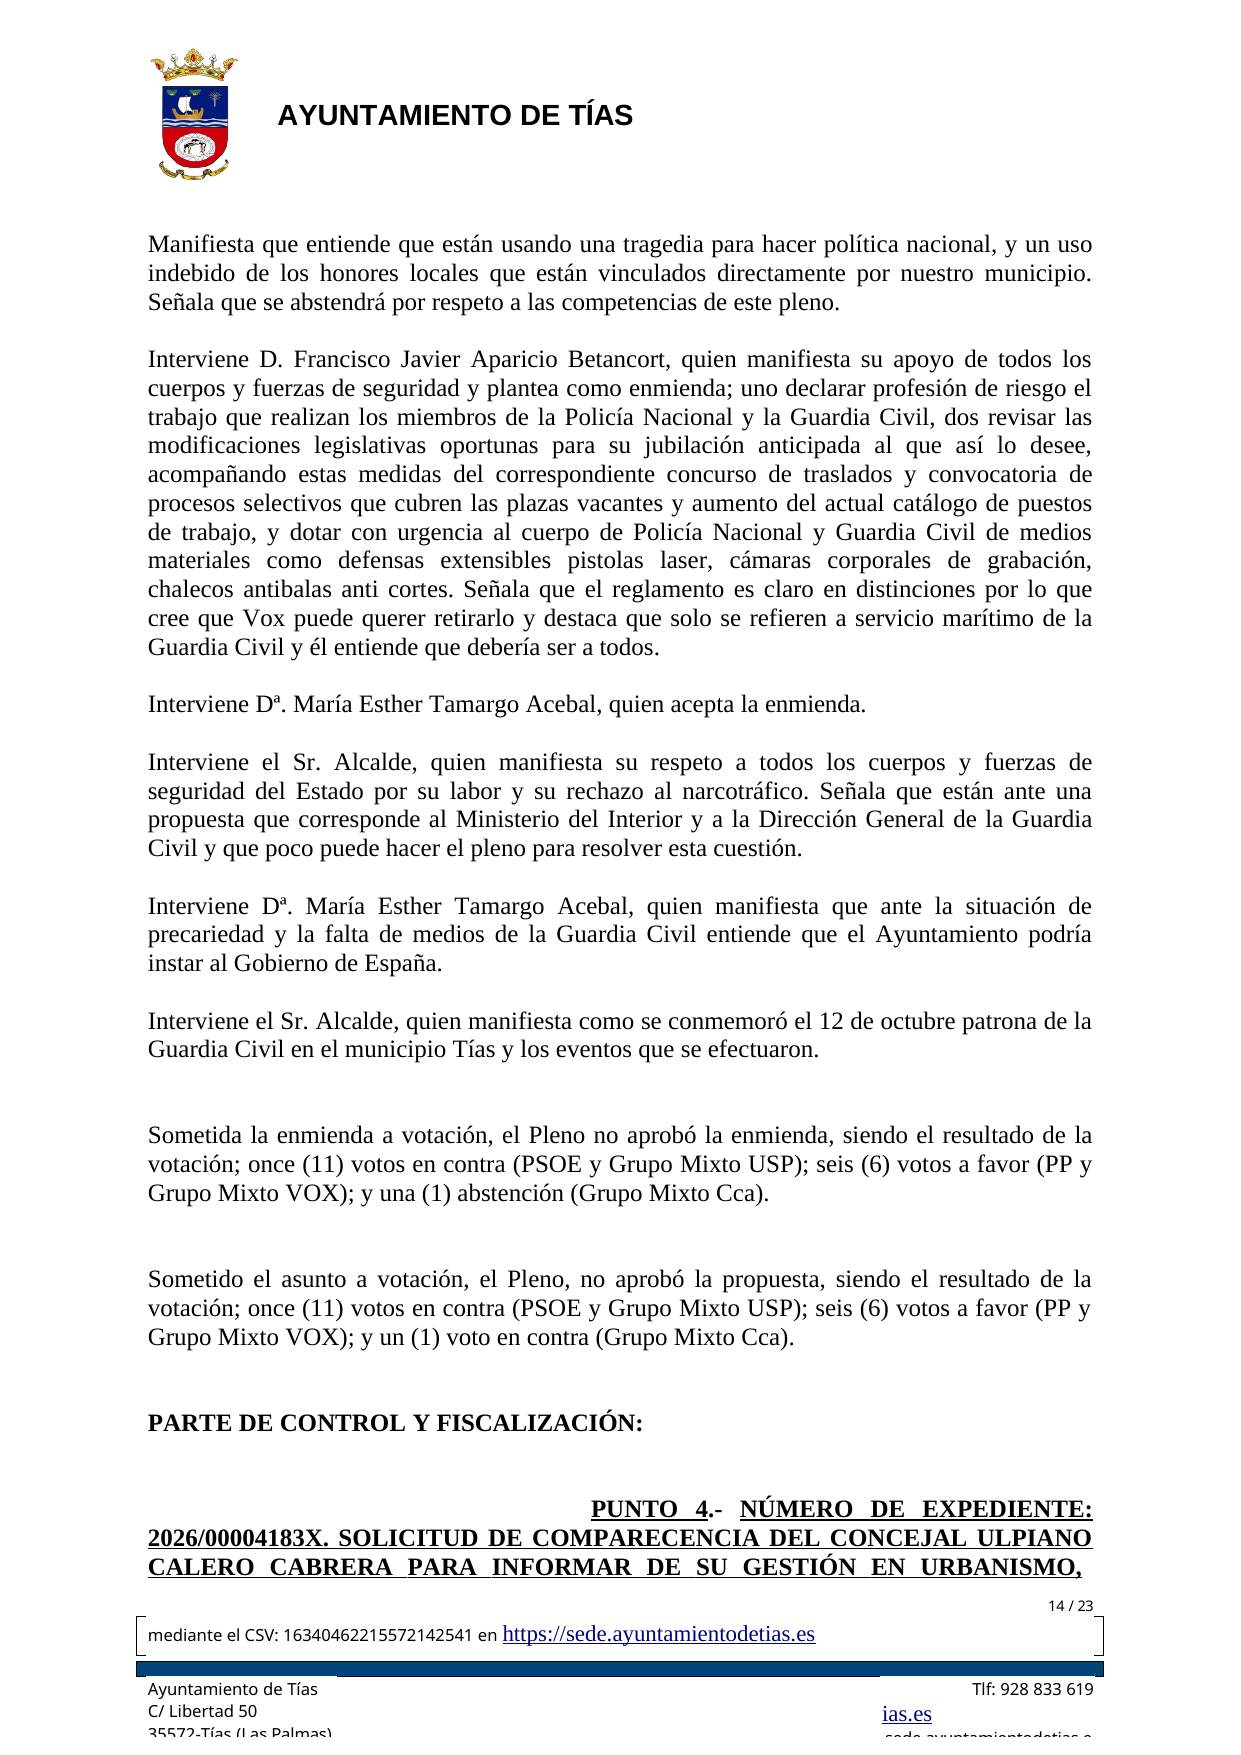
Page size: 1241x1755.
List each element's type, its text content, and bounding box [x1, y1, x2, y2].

text PUNTO 4.- NÚMERO DE EXPEDIENTE: 2026/00004183X. SOLICITUD DE COMPARECENCIA DEL CONCEJAL ULPIANO [148, 1494, 1093, 1548]
text Interviene D. Francisco Javier Aparicio Betancort, quien manifiesta su apoyo de todos los cuerpos y fuerzas de seguridad y plantea como enmienda; uno declarar profesión de riesgo el trabajo que realizan los miembros de la Policía Nacional y la Guardia Civil, dos revisar las modificaciones legislativas oportunas para su jubilación anticipada al que así lo desee, acompañando estas medidas del correspondiente concurso de traslados y convocatoria de procesos selectivos que cubren las plazas vacantes y aumento del actual catálogo de puestos de trabajo, y dotar con urgencia al cuerpo de Policía Nacional y Guardia Civil de medios materiales como defensas extensibles pistolas laser, cámaras corporales de grabación, chalecos antibalas anti cortes. Señala que el reglamento es claro en distinciones por lo que cree que Vox puede querer retirarlo y destaca que solo se refieren a servicio marítimo de la Guardia Civil y él entiende que debería ser a todos. [148, 344, 1093, 661]
text PARTE DE CONTROL Y FISCALIZACIÓN: [148, 1408, 1108, 1437]
text Interviene el Sr. Alcalde, quien manifiesta su respeto a todos los cuerpos y fuerzas de seguridad del Estado por su labor y su rechazo al narcotráfico. Señala que están ante una propuesta que corresponde al Ministerio del Interior y a la Dirección General de la Guardia Civil y que poco puede hacer el pleno para resolver esta cuestión. [148, 747, 1093, 862]
text Interviene Dª. María Esther Tamargo Acebal, quien acepta la enmienda. [148, 689, 1108, 718]
text Interviene Dª. María Esther Tamargo Acebal, quien manifiesta que ante la situación de precariedad y la falta de medios de la Guardia Civil entiende que el Ayuntamiento podría instar al Gobierno de España. [148, 891, 1093, 977]
text Manifiesta que entiende que están usando una tragedia para hacer política nacional, y un uso indebido de los honores locales que están vinculados directamente por nuestro municipio. Señala que se abstendrá por respeto a las competencias de este pleno. [148, 229, 1093, 316]
text Sometido el asunto a votación, el Pleno, no aprobó la propuesta, siendo el resultado de la votación; once (11) votos en contra (PSOE y Grupo Mixto USP); seis (6) votos a favor (PP y Grupo Mixto VOX); y un (1) voto en contra (Grupo Mixto Cca). [148, 1264, 1093, 1351]
text CALERO CABRERA PARA INFORMAR DE SU GESTIÓN EN URBANISMO, [148, 1549, 1093, 1581]
text Sometida la enmienda a votación, el Pleno no aprobó la enmienda, siendo el resultado de la votación; once (11) votos en contra (PSOE y Grupo Mixto USP); seis (6) votos a favor (PP y Grupo Mixto VOX); y una (1) abstención (Grupo Mixto Cca). [148, 1121, 1093, 1207]
text Interviene el Sr. Alcalde, quien manifiesta como se conmemoró el 12 de octubre patrona de la Guardia Civil en el municipio Tías y los eventos que se efectuaron. [148, 1006, 1093, 1063]
